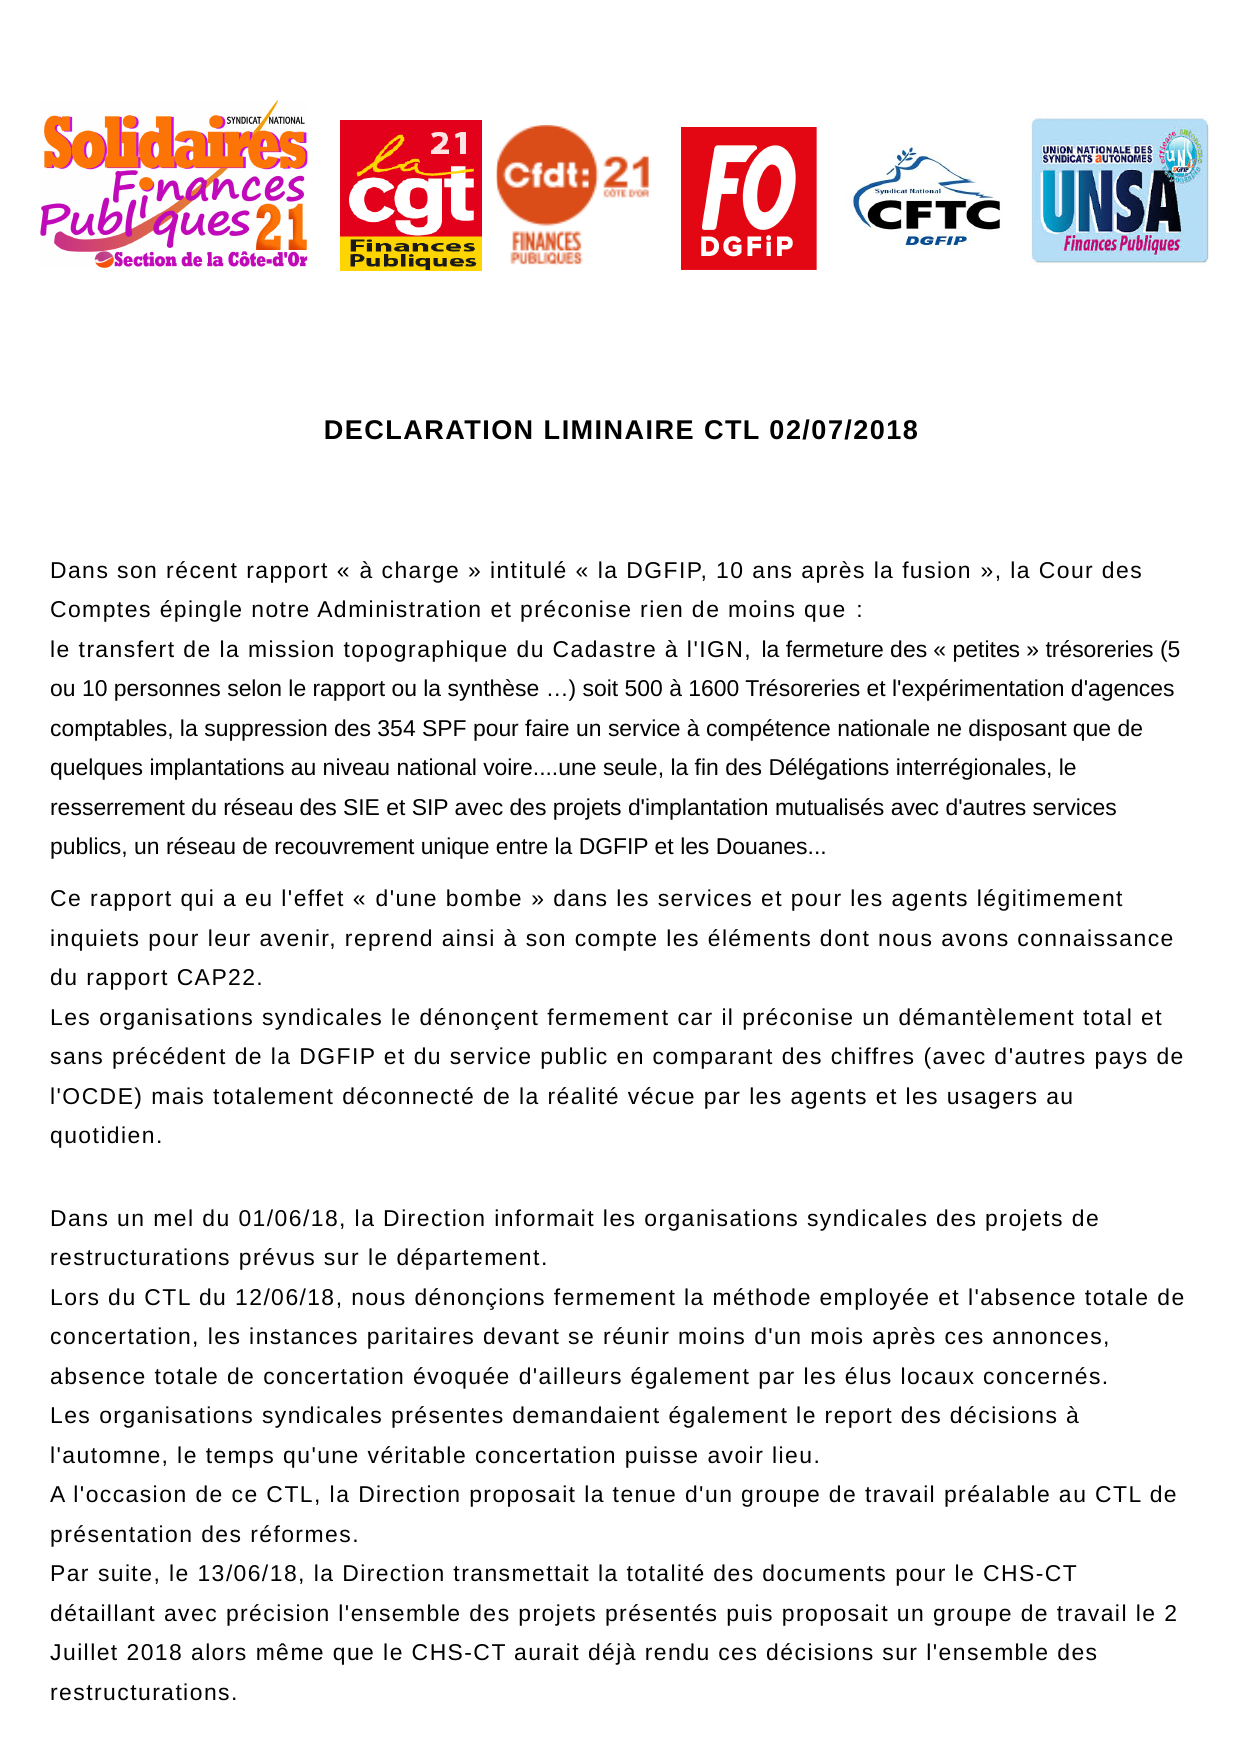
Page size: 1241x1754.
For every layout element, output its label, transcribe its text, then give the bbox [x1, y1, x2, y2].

text Les organisations syndicales le dénonçent fermement car il préconise un démantèlement total et sans précédent de la DGFIP et du service public en comparant des chiffres (avec d'autres pays de l'OCDE) mais totalement déconnecté de la réalité vécue par les agents et les usagers au quotidien. [50, 1004, 1192, 1148]
text Dans un mel du 01/06/18, la Direction informait les organisations syndicales des projets de restructurations prévus sur le département. [50, 1205, 1192, 1271]
text A l'occasion de ce CTL, la Direction proposait la tenue d'un groupe de travail préalable au CTL de présentation des réformes. [50, 1481, 1192, 1547]
picture [340, 120, 482, 271]
text Ce rapport qui a eu l'effet « d'une bombe » dans les services et pour les agents légitimement inquiets pour leur avenir, reprend ainsi à son compte les éléments dont nous avons connaissance du rapport CAP22. [50, 885, 1192, 991]
picture [496, 125, 651, 268]
text le transfert de la mission topographique du Cadastre à l'IGN, la fermeture des « petites » trésoreries (5 ou 10 personnes selon le rapport ou la synthèse …) soit 500 à 1600 Trésoreries et l'expérimentation d'agences comptables, la suppression des 354 SPF pour faire un service à compétence nationale ne disposant que de quelques implantations au niveau national voire....une seule, la fin des Délégations interrégionales, le resserrement du réseau des SIE et SIP avec des projets d'implantation mutualisés avec d'autres services publics, un réseau de recouvrement unique entre la DGFIP et les Douanes... [50, 636, 1192, 859]
picture [40, 100, 308, 268]
text Par suite, le 13/06/18, la Direction transmettait la totalité des documents pour le CHS-CT détaillant avec précision l'ensemble des projets présentés puis proposait un groupe de travail le 2 Juillet 2018 alors même que le CHS-CT aurait déjà rendu ces décisions sur l'ensemble des restructurations. [50, 1560, 1192, 1705]
text Dans son récent rapport « à charge » intitulé « la DGFIP, 10 ans après la fusion », la Cour des Comptes épingle notre Administration et préconise rien de moins que : [50, 557, 1192, 623]
text Lors du CTL du 12/06/18, nous dénonçions fermement la méthode employée et l'absence totale de concertation, les instances paritaires devant se réunir moins d'un mois après ces annonces, absence totale de concertation évoquée d'ailleurs également par les élus locaux concernés. [50, 1284, 1192, 1389]
picture [1029, 115, 1212, 268]
text DECLARATION LIMINAIRE CTL 02/07/2018 [50, 419, 1192, 444]
text Les organisations syndicales présentes demandaient également le report des décisions à l'automne, le temps qu'une véritable concertation puisse avoir lieu. [50, 1402, 1192, 1468]
